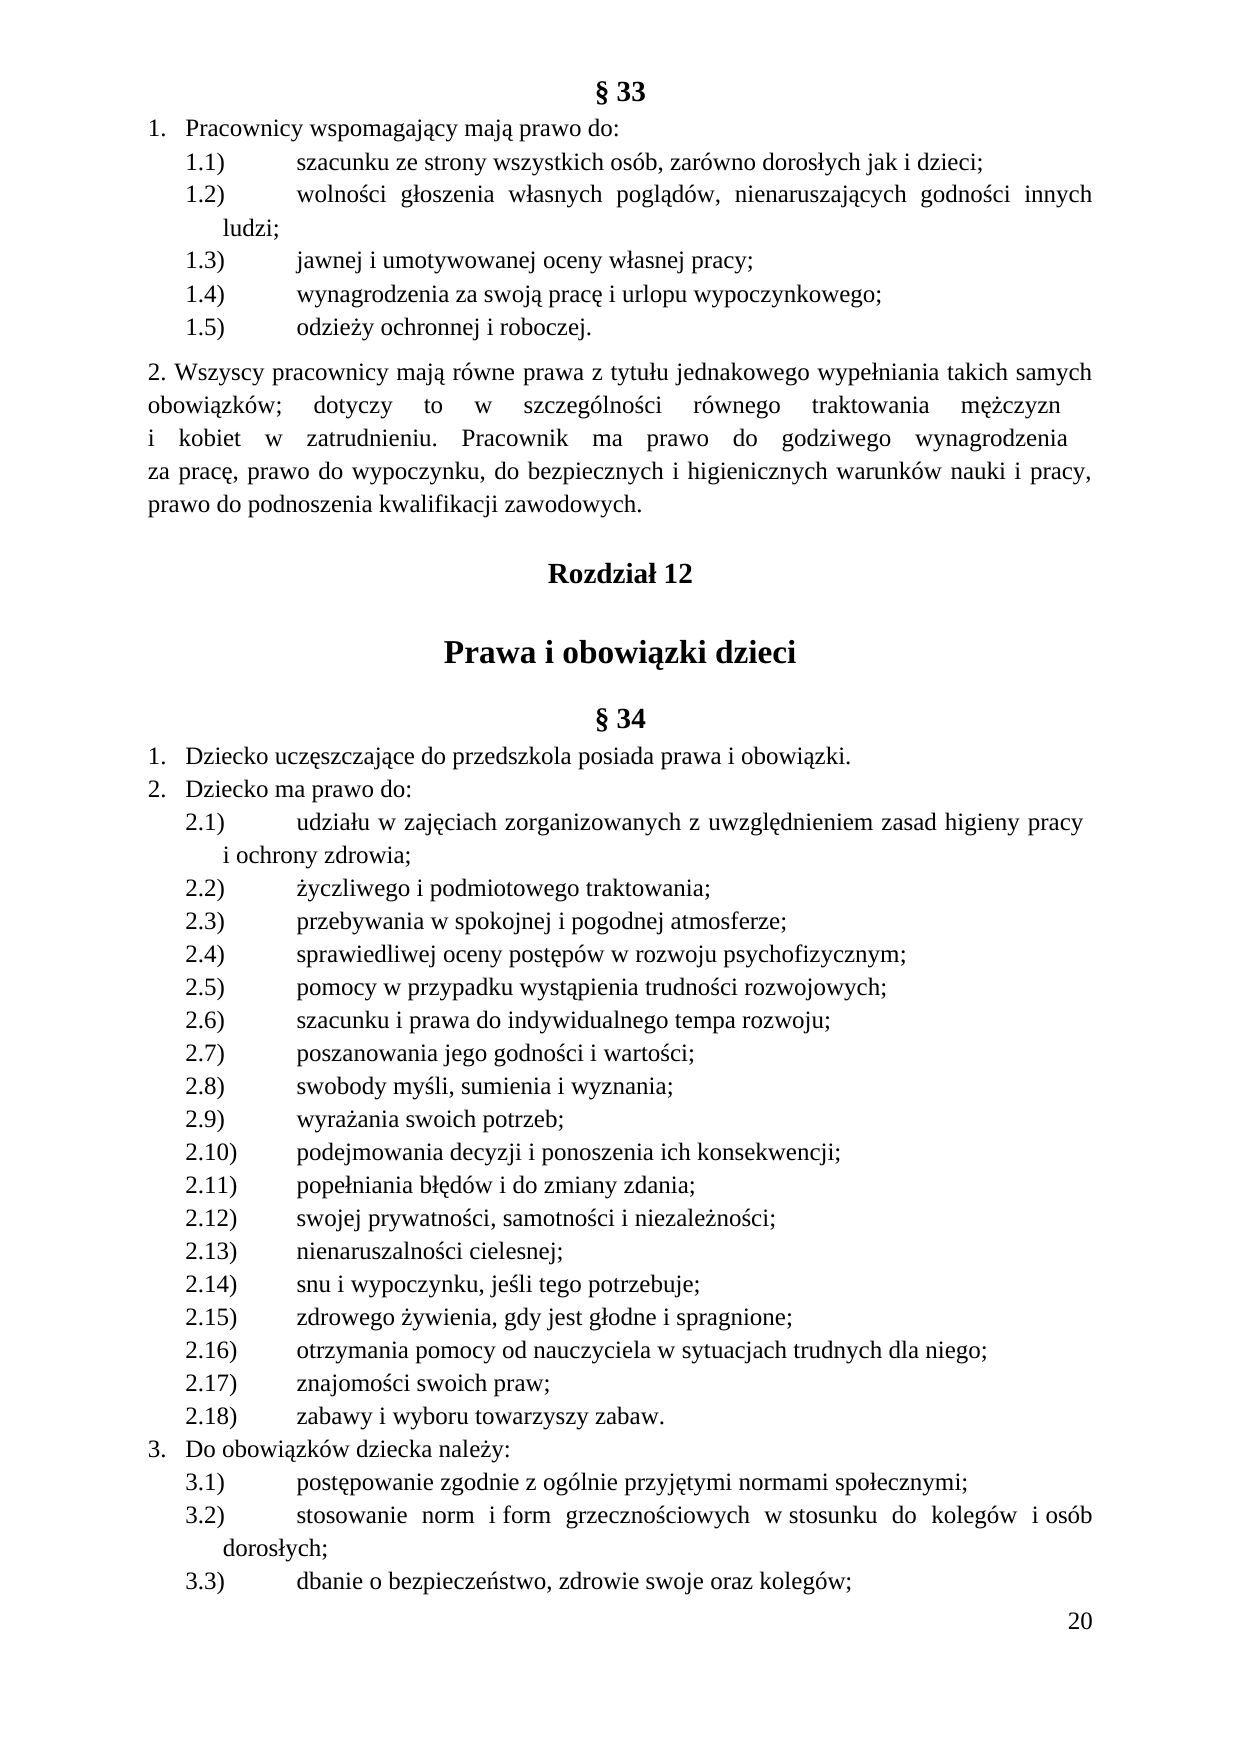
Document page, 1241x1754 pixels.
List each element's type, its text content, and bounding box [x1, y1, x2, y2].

list stosowanie norm i form grzecznościowych w stosunku do kolegów i osób dorosłych; [185, 1500, 1093, 1562]
list sprawiedliwej oceny postępów w rozwoju psychofizycznym; [185, 939, 1093, 968]
list przebywania w spokojnej i pogodnej atmosferze; [185, 906, 1093, 935]
list Do obowiązków dziecka należy: [148, 1434, 1093, 1463]
list życzliwego i podmiotowego traktowania; [185, 873, 1093, 902]
list otrzymania pomocy od nauczyciela w sytuacjach trudnych dla niego; [185, 1335, 1093, 1364]
list popełniania błędów i do zmiany zdania; [185, 1170, 1093, 1199]
list Rozdział 12 [148, 522, 1093, 589]
subtitle § 34 [148, 701, 1093, 735]
list wynagrodzenia za swoją pracę i urlopu wypoczynkowego; [185, 279, 1093, 307]
list postępowanie zgodnie z ogólnie przyjętymi normami społecznymi; [185, 1467, 1093, 1496]
list zabawy i wyboru towarzyszy zabaw. [185, 1401, 1093, 1430]
list nienaruszalności cielesnej; [185, 1236, 1093, 1265]
list snu i wypoczynku, jeśli tego potrzebuje; [185, 1269, 1093, 1298]
list zdrowego żywienia, gdy jest głodne i spragnione; [185, 1302, 1093, 1331]
list podejmowania decyzji i ponoszenia ich konsekwencji; [185, 1137, 1093, 1166]
text 2. Wszyscy pracownicy mają równe prawa z tytułu jednakowego wypełniania takich samych obowiązków; dotyczy to w szczególności równego traktowania mężczyzn i kobiet w zatrudnieniu. Pracownik ma prawo do godziwego wynagrodzenia za pracę, prawo do wypoczynku, do bezpiecznych i higienicznych warunków nauki i pracy, prawo do podnoszenia kwalifikacji zawodowych. [148, 357, 1093, 518]
list Pracownicy wspomagający mają prawo do: [148, 113, 1093, 142]
subtitle Prawa i obowiązki dzieci [148, 632, 1093, 670]
list szacunku ze strony wszystkich osób, zarówno dorosłych jak i dzieci; [185, 147, 1093, 175]
list wyrażania swoich potrzeb; [185, 1104, 1093, 1133]
list znajomości swoich praw; [185, 1368, 1093, 1397]
list Dziecko ma prawo do: [148, 774, 1093, 803]
list pomocy w przypadku wystąpienia trudności rozwojowych; [185, 972, 1093, 1001]
list odzieży ochronnej i roboczej. [185, 312, 1093, 340]
list swobody myśli, sumienia i wyznania; [185, 1071, 1093, 1100]
list udziału w zajęciach zorganizowanych z uwzględnieniem zasad higieny pracy i ochrony zdrowia; [185, 807, 1093, 869]
list swojej prywatności, samotności i niezależności; [185, 1203, 1093, 1232]
list Dziecko uczęszczające do przedszkola posiada prawa i obowiązki. [148, 741, 1093, 770]
list szacunku i prawa do indywidualnego tempa rozwoju; [185, 1005, 1093, 1034]
subtitle § 33 [148, 74, 1093, 107]
list poszanowania jego godności i wartości; [185, 1038, 1093, 1067]
list wolności głoszenia własnych poglądów, nienaruszających godności innych ludzi; [185, 179, 1093, 241]
list dbanie o bezpieczeństwo, zdrowie swoje oraz kolegów; [185, 1566, 1093, 1595]
list jawnej i umotywowanej oceny własnej pracy; [185, 246, 1093, 274]
